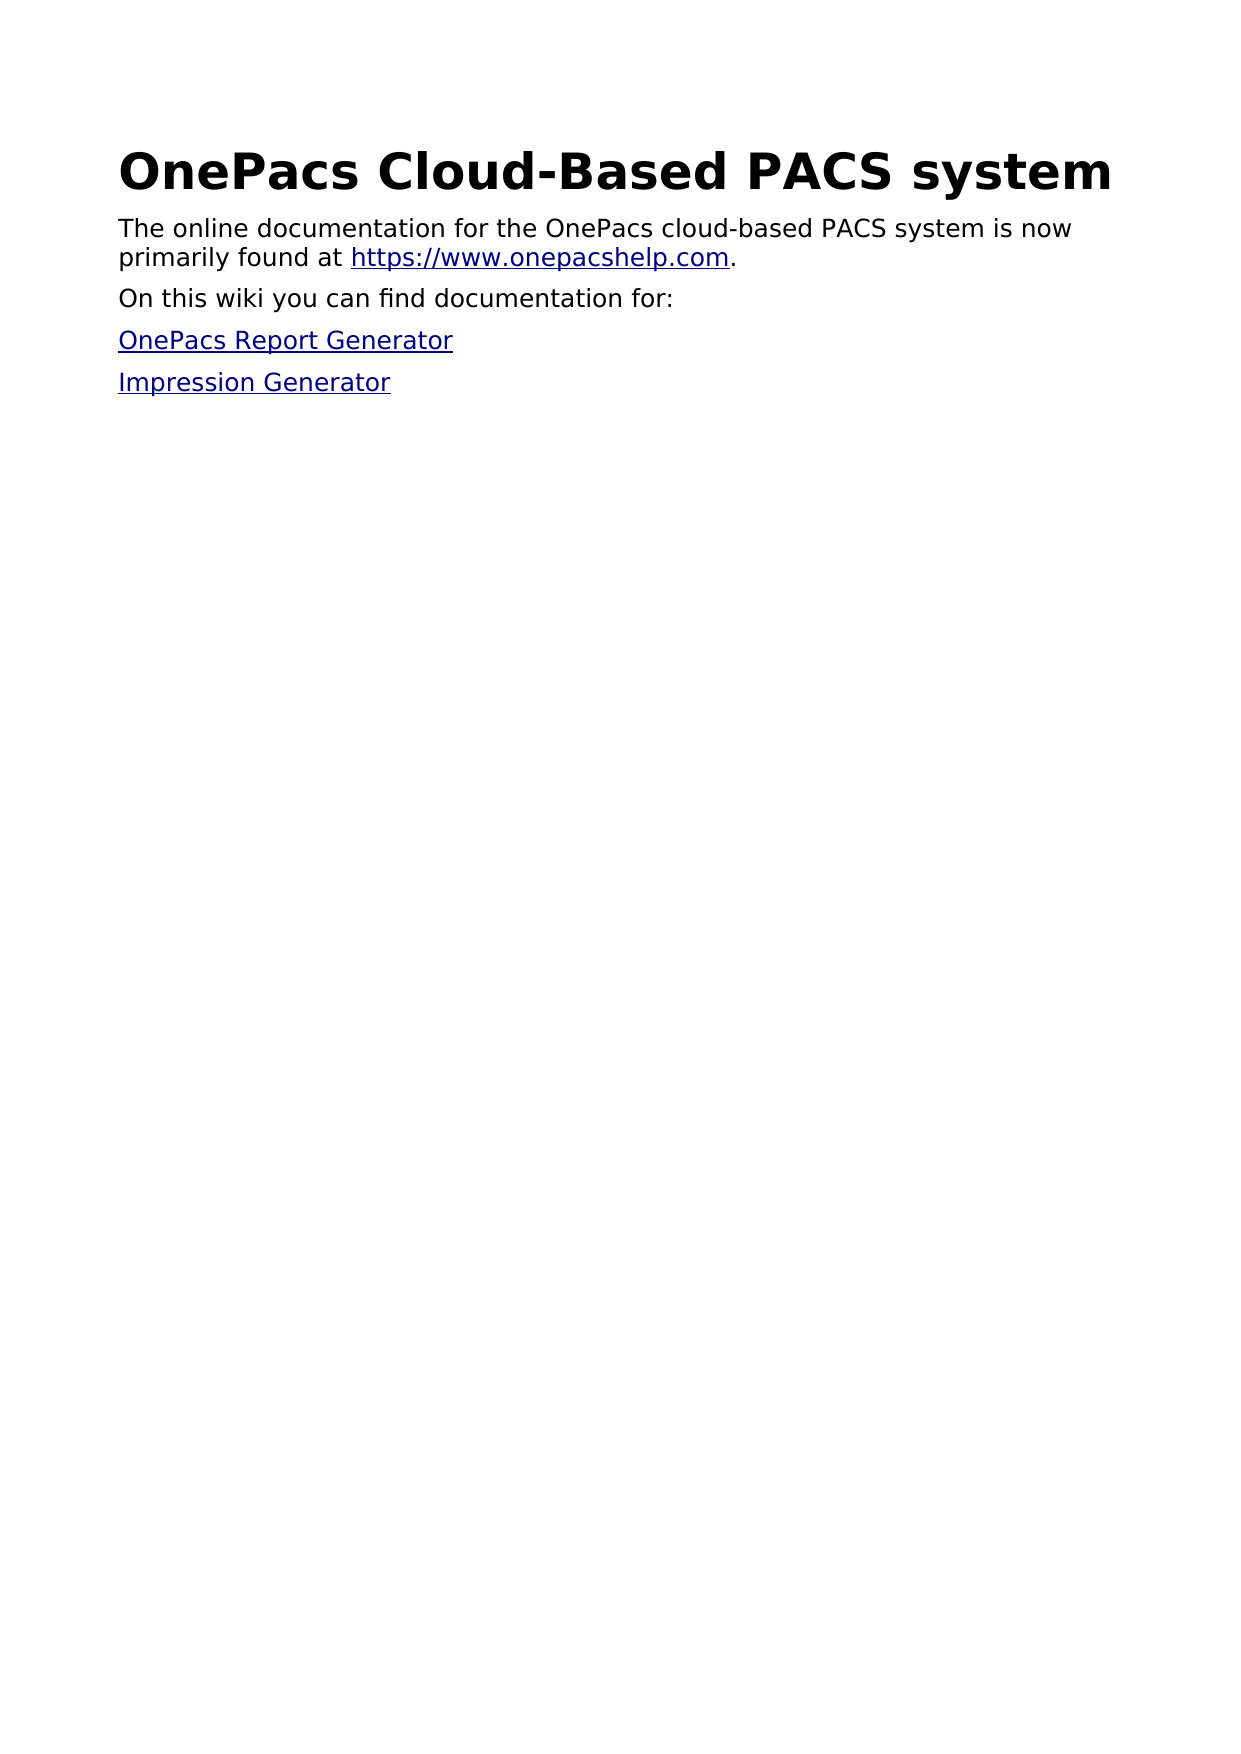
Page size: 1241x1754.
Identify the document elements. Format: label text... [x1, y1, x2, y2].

subtitle OnePacs Cloud-Based PACS system [118, 143, 1122, 201]
text OnePacs Report Generator [118, 326, 1122, 356]
text The online documentation for the OnePacs cloud-based PACS system is now primarily found at https://www.onepacshelp.com. [118, 214, 1122, 272]
text Impression Generator [118, 368, 1122, 397]
text On this wiki you can find documentation for: [118, 285, 1122, 314]
